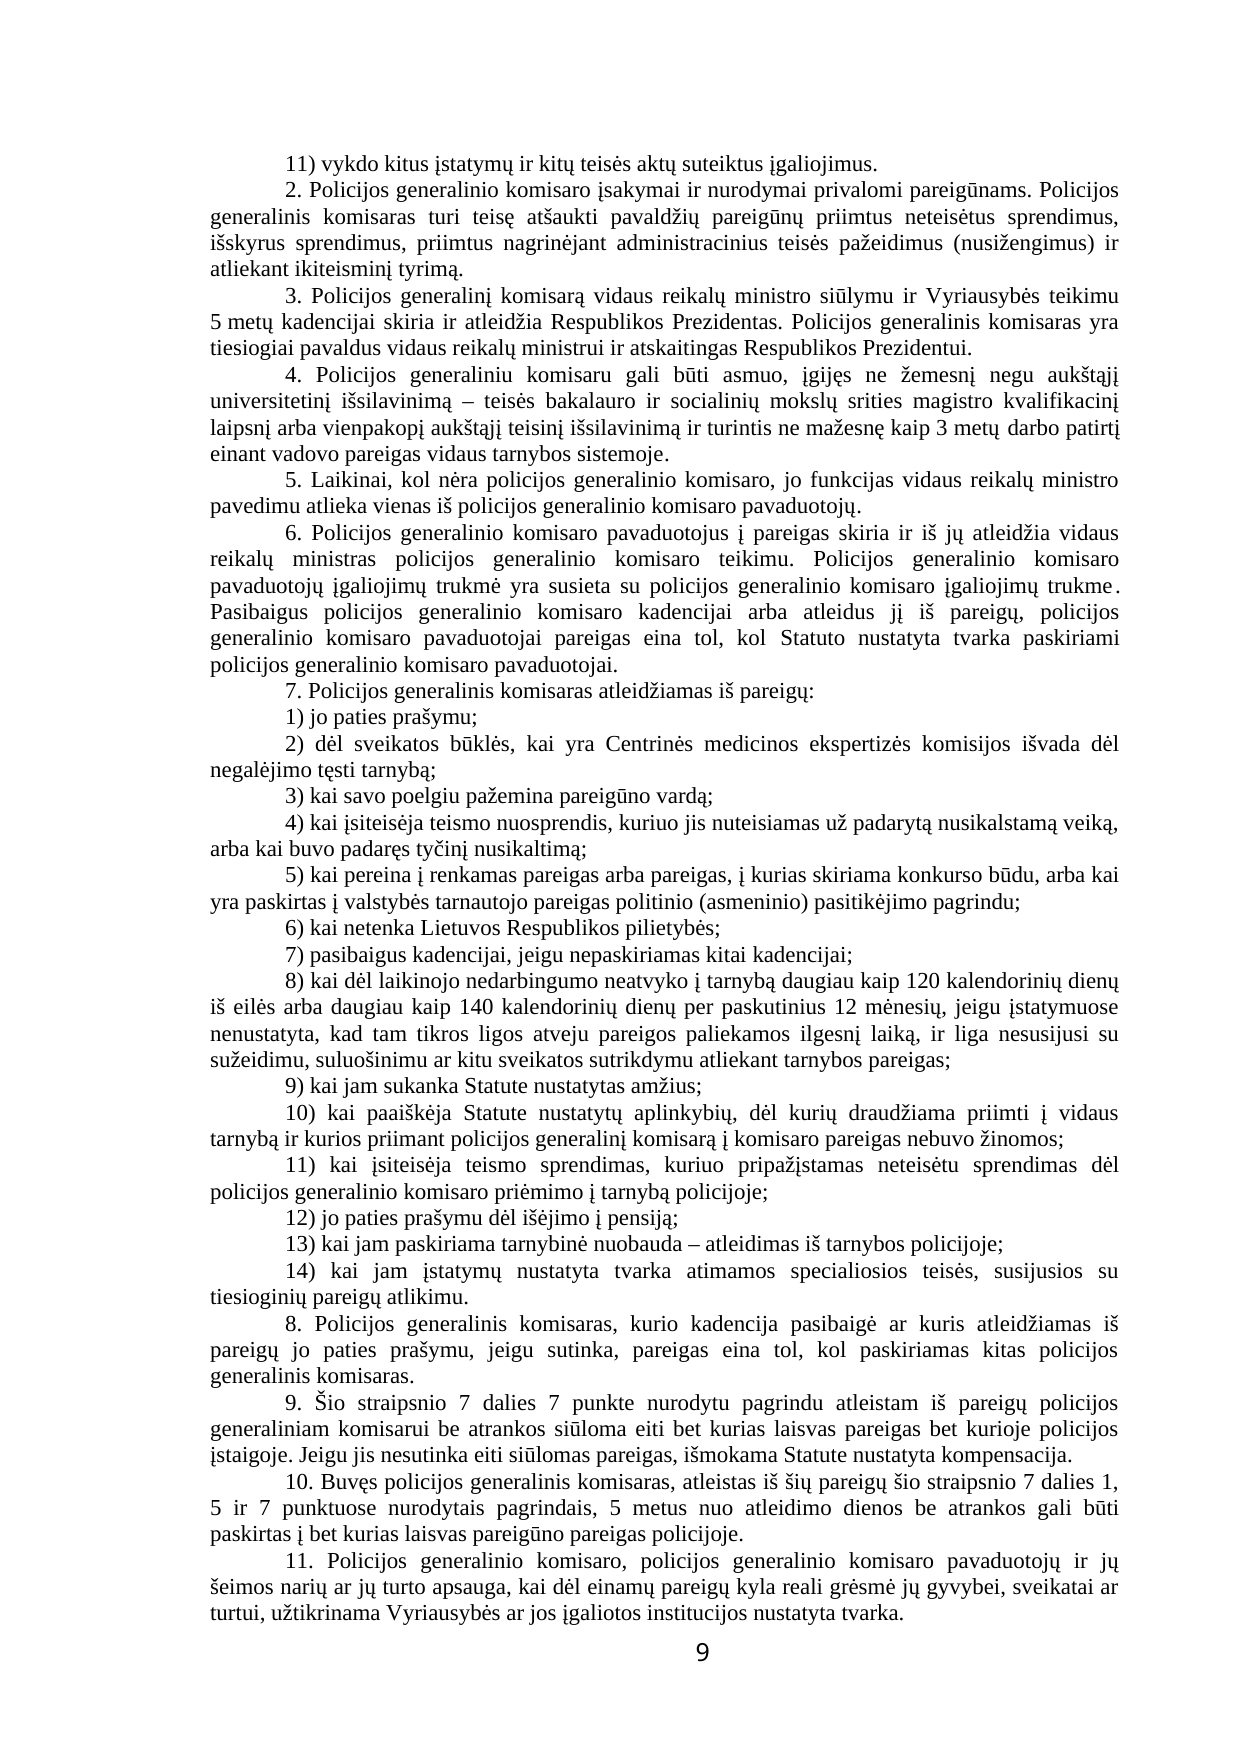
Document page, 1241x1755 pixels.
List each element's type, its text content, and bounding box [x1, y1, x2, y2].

text 3) kai savo poelgiu pažemina pareigūno vardą; [210, 782, 1120, 809]
text 2. Policijos generalinio komisaro įsakymai ir nurodymai privalomi pareigūnams. Policijos generalinis komisaras turi teisę atšaukti pavaldžių pareigūnų priimtus neteisėtus sprendimus, išskyrus sprendimus, priimtus nagrinėjant administracinius teisės pažeidimus (nusižengimus) ir atliekant ikiteisminį tyrimą. [210, 176, 1120, 282]
text 11) vykdo kitus įstatymų ir kitų teisės aktų suteiktus įgaliojimus. [210, 150, 1120, 176]
text 5. Laikinai, kol nėra policijos generalinio komisaro, jo funkcijas vidaus reikalų ministro pavedimu atlieka vienas iš policijos generalinio komisaro pavaduotojų. [210, 466, 1120, 519]
text 6. Policijos generalinio komisaro pavaduotojus į pareigas skiria ir iš jų atleidžia vidaus reikalų ministras policijos generalinio komisaro teikimu. Policijos generalinio komisaro pavaduotojų įgaliojimų trukmė yra susieta su policijos generalinio komisaro įgaliojimų trukme. Pasibaigus policijos generalinio komisaro kadencijai arba atleidus jį iš pareigų, policijos generalinio komisaro pavaduotojai pareigas eina tol, kol Statuto nustatyta tvarka paskiriami policijos generalinio komisaro pavaduotojai. [210, 519, 1120, 677]
text 14) kai jam įstatymų nustatyta tvarka atimamos specialiosios teisės, susijusios su tiesioginių pareigų atlikimu. [210, 1257, 1120, 1309]
text 9) kai jam sukanka Statute nustatytas amžius; [210, 1072, 1120, 1099]
text 11. Policijos generalinio komisaro, policijos generalinio komisaro pavaduotojų ir jų šeimos narių ar jų turto apsauga, kai dėl einamų pareigų kyla reali grėsmė jų gyvybei, sveikatai ar turtui, užtikrinama Vyriausybės ar jos įgaliotos institucijos nustatyta tvarka. [210, 1547, 1120, 1626]
text 3. Policijos generalinį komisarą vidaus reikalų ministro siūlymu ir Vyriausybės teikimu 5 metų kadencijai skiria ir atleidžia Respublikos Prezidentas. Policijos generalinis komisaras yra tiesiogiai pavaldus vidaus reikalų ministrui ir atskaitingas Respublikos Prezidentui. [210, 282, 1120, 361]
text 4. Policijos generaliniu komisaru gali būti asmuo, įgijęs ne žemesnį negu aukštąjį universitetinį išsilavinimą – teisės bakalauro ir socialinių mokslų srities magistro kvalifikacinį laipsnį arba vienpakopį aukštąjį teisinį išsilavinimą ir turintis ne mažesnę kaip 3 metų darbo patirtį einant vadovo pareigas vidaus tarnybos sistemoje. [210, 361, 1120, 466]
text 2) dėl sveikatos būklės, kai yra Centrinės medicinos ekspertizės komisijos išvada dėl negalėjimo tęsti tarnybą; [210, 730, 1120, 782]
text 13) kai jam paskiriama tarnybinė nuobauda – atleidimas iš tarnybos policijoje; [210, 1231, 1120, 1257]
text 8. Policijos generalinis komisaras, kurio kadencija pasibaigė ar kuris atleidžiamas iš pareigų jo paties prašymu, jeigu sutinka, pareigas eina tol, kol paskiriamas kitas policijos generalinis komisaras. [210, 1309, 1120, 1389]
text 1) jo paties prašymu; [210, 703, 1120, 730]
text 11) kai įsiteisėja teismo sprendimas, kuriuo pripažįstamas neteisėtu sprendimas dėl policijos generalinio komisaro priėmimo į tarnybą policijoje; [210, 1151, 1120, 1204]
text 5) kai pereina į renkamas pareigas arba pareigas, į kurias skiriama konkurso būdu, arba kai yra paskirtas į valstybės tarnautojo pareigas politinio (asmeninio) pasitikėjimo pagrindu; [210, 862, 1120, 914]
text 10) kai paaiškėja Statute nustatytų aplinkybių, dėl kurių draudžiama priimti į vidaus tarnybą ir kurios priimant policijos generalinį komisarą į komisaro pareigas nebuvo žinomos; [210, 1099, 1120, 1151]
text 8) kai dėl laikinojo nedarbingumo neatvyko į tarnybą daugiau kaip 120 kalendorinių dienų iš eilės arba daugiau kaip 140 kalendorinių dienų per paskutinius 12 mėnesių, jeigu įstatymuose nenustatyta, kad tam tikros ligos atveju pareigos paliekamos ilgesnį laiką, ir liga nesusijusi su sužeidimu, suluošinimu ar kitu sveikatos sutrikdymu atliekant tarnybos pareigas; [210, 967, 1120, 1072]
text 6) kai netenka Lietuvos Respublikos pilietybės; [210, 914, 1120, 941]
text 10. Buvęs policijos generalinis komisaras, atleistas iš šių pareigų šio straipsnio 7 dalies 1, 5 ir 7 punktuose nurodytais pagrindais, 5 metus nuo atleidimo dienos be atrankos gali būti paskirtas į bet kurias laisvas pareigūno pareigas policijoje. [210, 1468, 1120, 1547]
text 7) pasibaigus kadencijai, jeigu nepaskiriamas kitai kadencijai; [210, 941, 1120, 967]
text 9. Šio straipsnio 7 dalies 7 punkte nurodytu pagrindu atleistam iš pareigų policijos generaliniam komisarui be atrankos siūloma eiti bet kurias laisvas pareigas bet kurioje policijos įstaigoje. Jeigu jis nesutinka eiti siūlomas pareigas, išmokama Statute nustatyta kompensacija. [210, 1389, 1120, 1468]
text 4) kai įsiteisėja teismo nuosprendis, kuriuo jis nuteisiamas už padarytą nusikalstamą veiką, arba kai buvo padaręs tyčinį nusikaltimą; [210, 809, 1120, 862]
text 7. Policijos generalinis komisaras atleidžiamas iš pareigų: [210, 677, 1120, 703]
text 12) jo paties prašymu dėl išėjimo į pensiją; [210, 1204, 1120, 1231]
